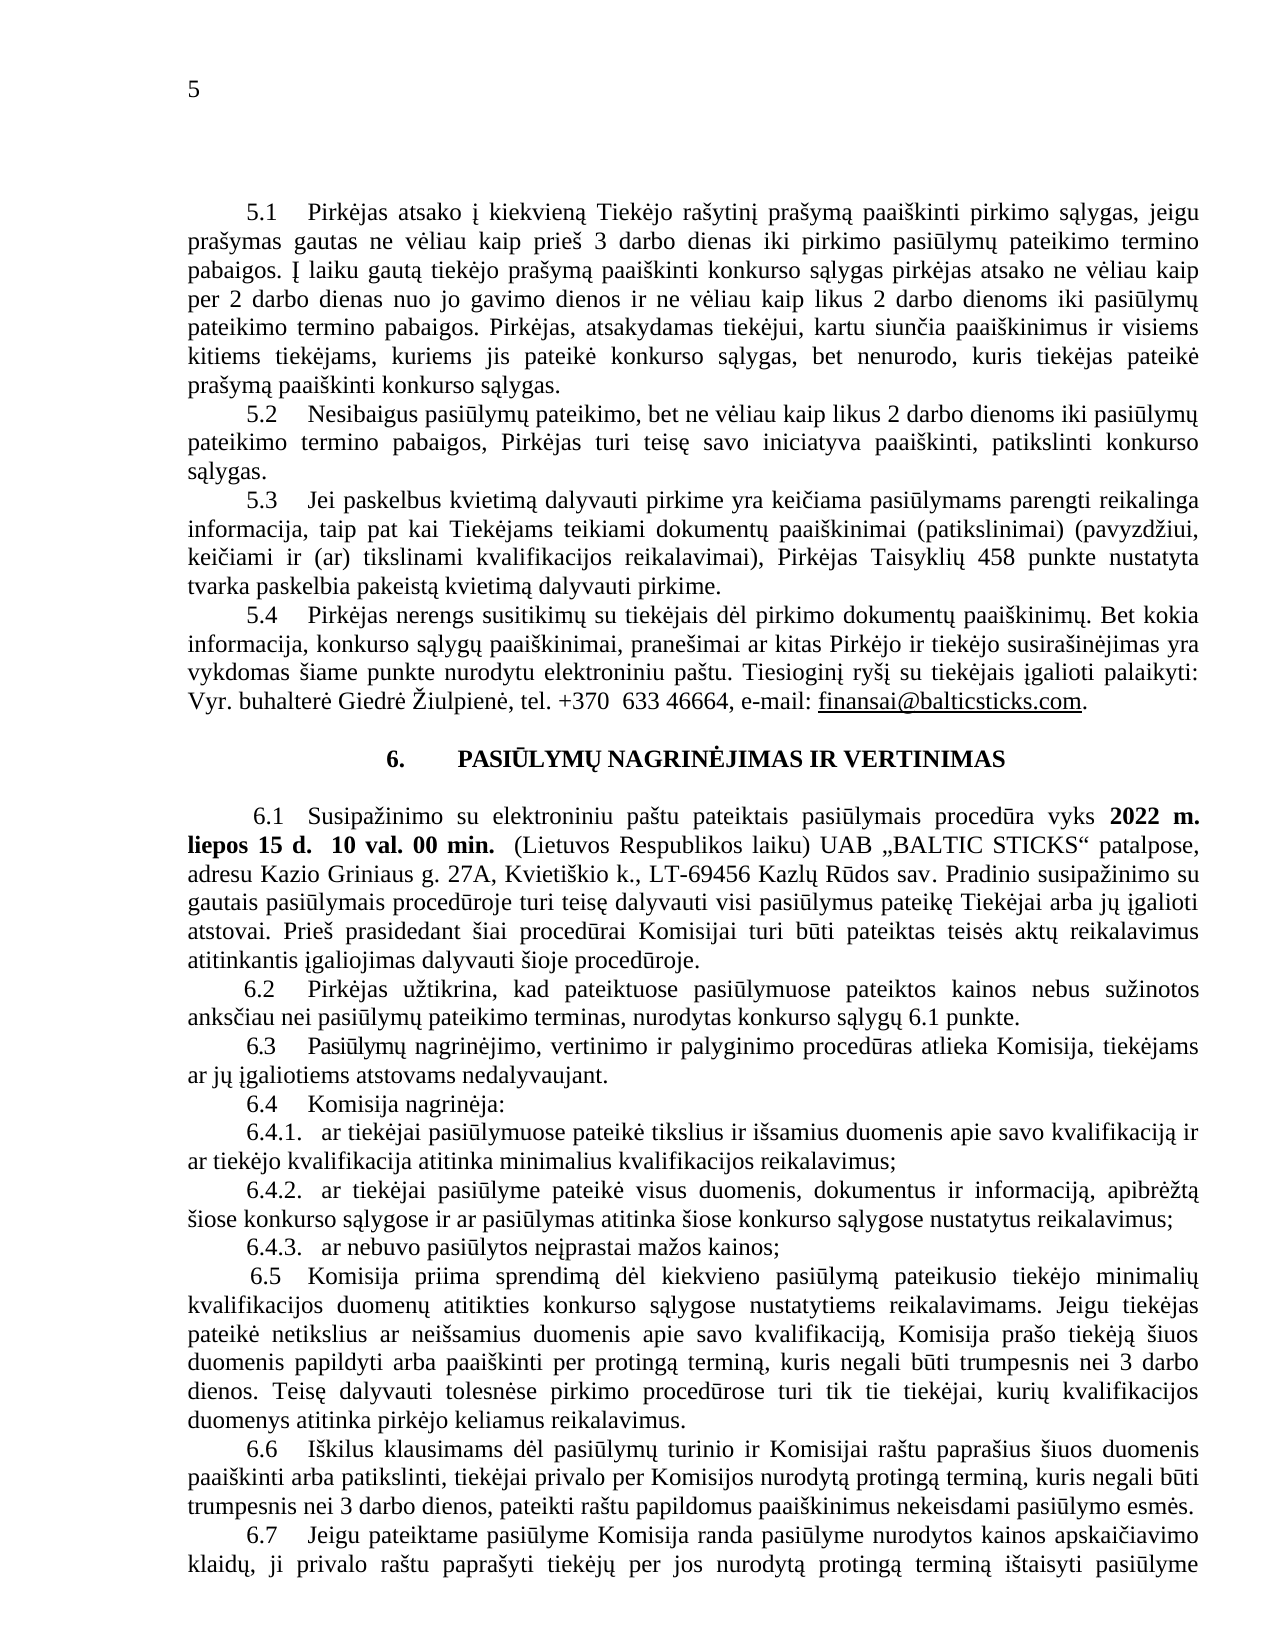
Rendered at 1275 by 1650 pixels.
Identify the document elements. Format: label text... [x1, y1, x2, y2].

list Pirkėjas užtikrina, kad pateiktuose pasiūlymuose pateiktos kainos nebus sužinotos anksčiau nei pasiūlymų pateikimo terminas, nurodytas konkurso sąlygų 6.1 punkte. [187, 974, 1200, 1031]
list Iškilus klausimams dėl pasiūlymų turinio ir Komisijai raštu paprašius šiuos duomenis paaiškinti arba patikslinti, tiekėjai privalo per Komisijos nurodytą protingą terminą, kuris negali būti trumpesnis nei 3 darbo dienos, pateikti raštu papildomus paaiškinimus nekeisdami pasiūlymo esmės. [187, 1434, 1200, 1520]
list ar nebuvo pasiūlytos neįprastai mažos kainos; [187, 1232, 1200, 1261]
list Nesibaigus pasiūlymų pateikimo, bet ne vėliau kaip likus 2 darbo dienoms iki pasiūlymų pateikimo termino pabaigos, Pirkėjas turi teisę savo iniciatyva paaiškinti, patikslinti konkurso sąlygas. [187, 399, 1200, 485]
list Komisija priima sprendimą dėl kiekvieno pasiūlymą pateikusio tiekėjo minimalių kvalifikacijos duomenų atitikties konkurso sąlygose nustatytiems reikalavimams. Jeigu tiekėjas pateikė netikslius ar neišsamius duomenis apie savo kvalifikaciją, Komisija prašo tiekėją šiuos duomenis papildyti arba paaiškinti per protingą terminą, kuris negali būti trumpesnis nei 3 darbo dienos. Teisę dalyvauti tolesnėse pirkimo procedūrose turi tik tie tiekėjai, kurių kvalifikacijos duomenys atitinka pirkėjo keliamus reikalavimus. [187, 1261, 1200, 1434]
list Pasiūlymų nagrinėjimo, vertinimo ir palyginimo procedūras atlieka Komisija, tiekėjams ar jų įgaliotiems atstovams nedalyvaujant. [187, 1031, 1200, 1089]
subtitle PASIŪLYMŲ NAGRINĖJIMAS IR VERTINIMAS [187, 744, 1200, 772]
list Komisija nagrinėja: [187, 1089, 1200, 1117]
list Jei paskelbus kvietimą dalyvauti pirkime yra keičiama pasiūlymams parengti reikalinga informacija, taip pat kai Tiekėjams teikiami dokumentų paaiškinimai (patikslinimai) (pavyzdžiui, keičiami ir (ar) tikslinami kvalifikacijos reikalavimai), Pirkėjas Taisyklių 458 punkte nustatyta tvarka paskelbia pakeistą kvietimą dalyvauti pirkime. [187, 485, 1200, 600]
list Pirkėjas atsako į kiekvieną Tiekėjo rašytinį prašymą paaiškinti pirkimo sąlygas, jeigu prašymas gautas ne vėliau kaip prieš 3 darbo dienas iki pirkimo pasiūlymų pateikimo termino pabaigos. Į laiku gautą tiekėjo prašymą paaiškinti konkurso sąlygas pirkėjas atsako ne vėliau kaip per 2 darbo dienas nuo jo gavimo dienos ir ne vėliau kaip likus 2 darbo dienoms iki pasiūlymų pateikimo termino pabaigos. Pirkėjas, atsakydamas tiekėjui, kartu siunčia paaiškinimus ir visiems kitiems tiekėjams, kuriems jis pateikė konkurso sąlygas, bet nenurodo, kuris tiekėjas pateikė prašymą paaiškinti konkurso sąlygas. [187, 197, 1200, 399]
list Jeigu pateiktame pasiūlyme Komisija randa pasiūlyme nurodytos kainos apskaičiavimo klaidų, ji privalo raštu paprašyti tiekėjų per jos nurodytą protingą terminą ištaisyti pasiūlyme [187, 1520, 1200, 1577]
list Pirkėjas nerengs susitikimų su tiekėjais dėl pirkimo dokumentų paaiškinimų. Bet kokia informacija, konkurso sąlygų paaiškinimai, pranešimai ar kitas Pirkėjo ir tiekėjo susirašinėjimas yra vykdomas šiame punkte nurodytu elektroniniu paštu. Tiesioginį ryšį su tiekėjais įgalioti palaikyti: Vyr. buhalterė Giedrė Žiulpienė, tel. +370 633 46664, e-mail: finansai@balticsticks.com. [187, 600, 1200, 715]
list ar tiekėjai pasiūlyme pateikė visus duomenis, dokumentus ir informaciją, apibrėžtą šiose konkurso sąlygose ir ar pasiūlymas atitinka šiose konkurso sąlygose nustatytus reikalavimus; [187, 1175, 1200, 1232]
list Susipažinimo su elektroniniu paštu pateiktais pasiūlymais procedūra vyks 2022 m. liepos 15 d. 10 val. 00 min. (Lietuvos Respublikos laiku) UAB „BALTIC STICKS“ patalpose, adresu Kazio Griniaus g. 27A, Kvietiškio k., LT-69456 Kazlų Rūdos sav. Pradinio susipažinimo su gautais pasiūlymais procedūroje turi teisę dalyvauti visi pasiūlymus pateikę Tiekėjai arba jų įgalioti atstovai. Prieš prasidedant šiai procedūrai Komisijai turi būti pateiktas teisės aktų reikalavimus atitinkantis įgaliojimas dalyvauti šioje procedūroje. [187, 801, 1200, 974]
list ar tiekėjai pasiūlymuose pateikė tikslius ir išsamius duomenis apie savo kvalifikaciją ir ar tiekėjo kvalifikacija atitinka minimalius kvalifikacijos reikalavimus; [187, 1117, 1200, 1175]
